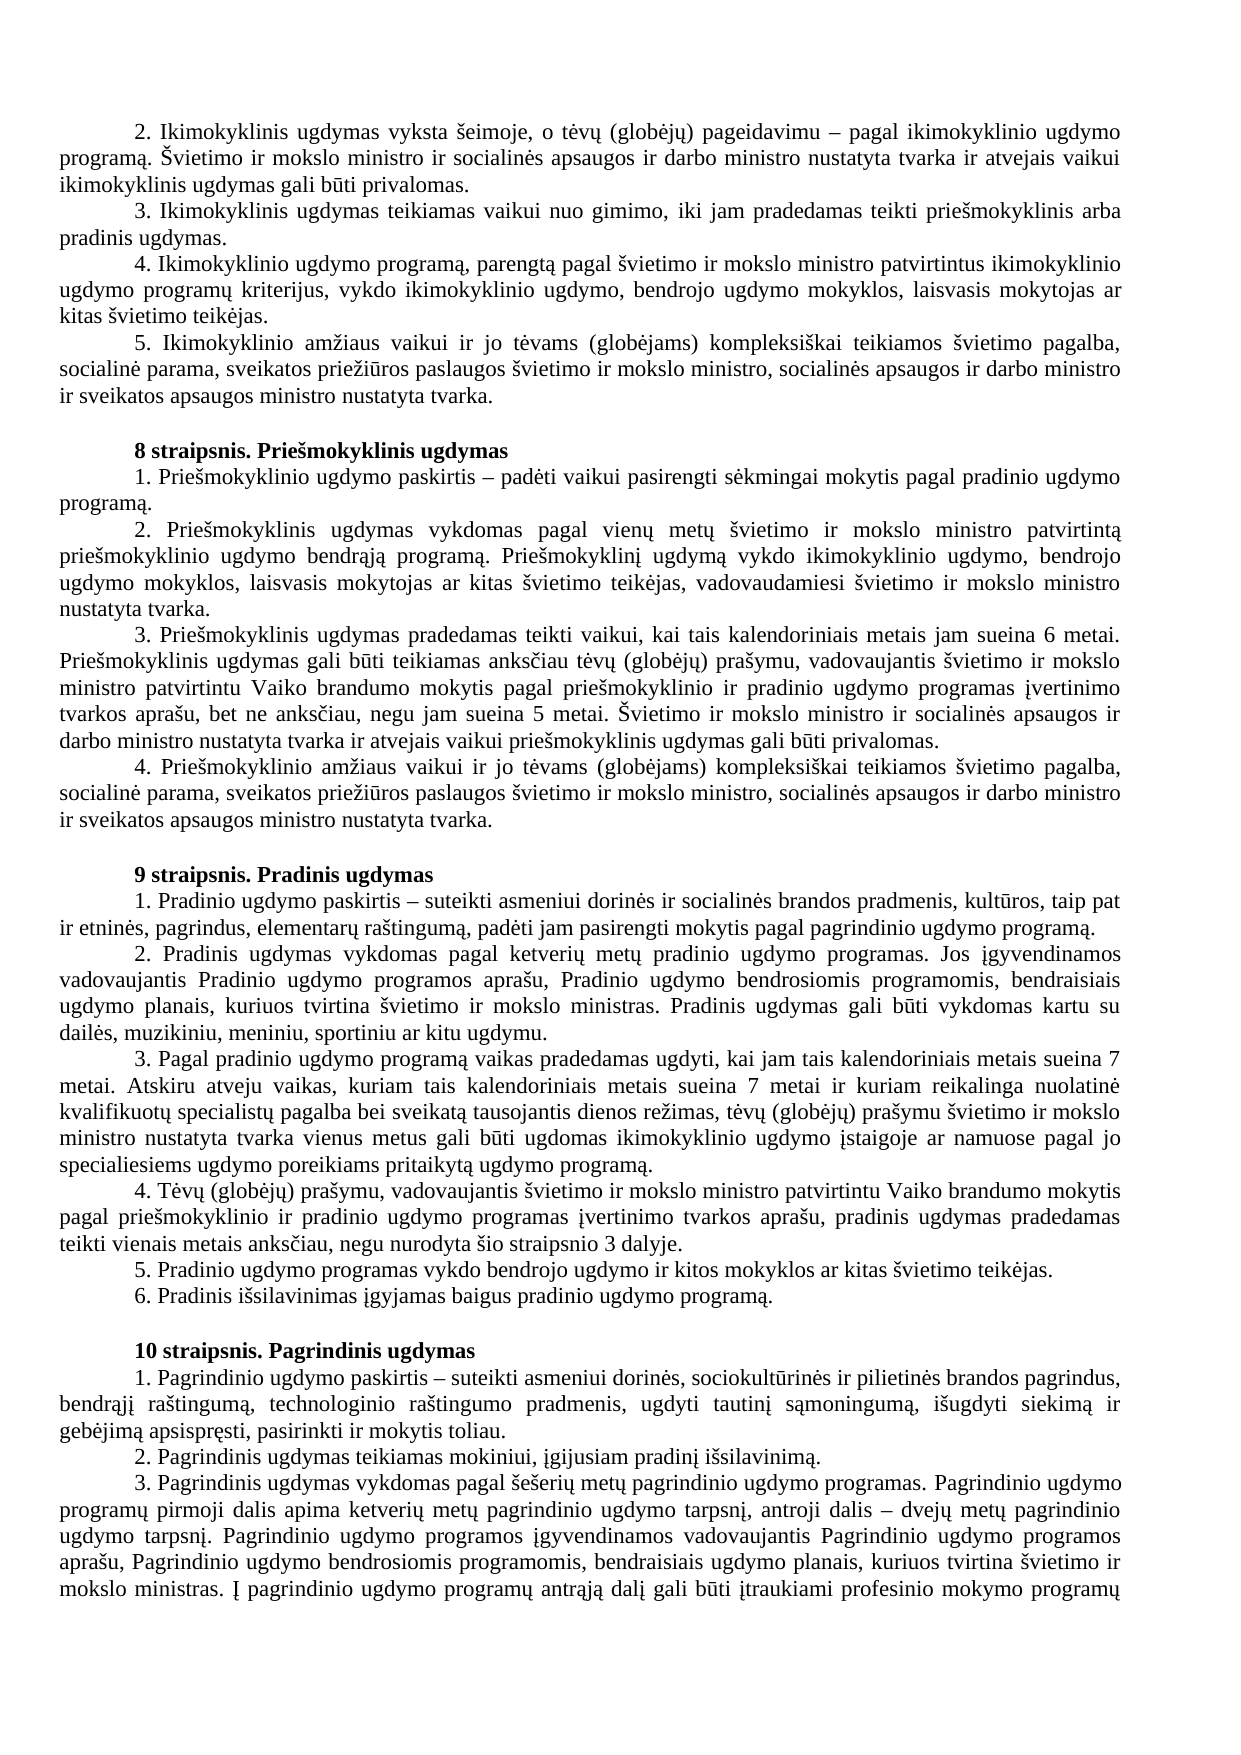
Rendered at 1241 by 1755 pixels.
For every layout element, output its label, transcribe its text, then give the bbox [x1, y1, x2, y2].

text 5. Ikimokyklinio amžiaus vaikui ir jo tėvams (globėjams) kompleksiškai teikiamos švietimo pagalba, socialinė parama, sveikatos priežiūros paslaugos švietimo ir mokslo ministro, socialinės apsaugos ir darbo ministro ir sveikatos apsaugos ministro nustatyta tvarka. [59, 329, 1122, 408]
text 3. Pagal pradinio ugdymo programą vaikas pradedamas ugdyti, kai jam tais kalendoriniais metais sueina 7 metai. Atskiru atveju vaikas, kuriam tais kalendoriniais metais sueina 7 metai ir kuriam reikalinga nuolatinė kvalifikuotų specialistų pagalba bei sveikatą tausojantis dienos režimas, tėvų (globėjų) prašymu švietimo ir mokslo ministro nustatyta tvarka vienus metus gali būti ugdomas ikimokyklinio ugdymo įstaigoje ar namuose pagal jo specialiesiems ugdymo poreikiams pritaikytą ugdymo programą. [59, 1045, 1122, 1177]
text 2. Priešmokyklinis ugdymas vykdomas pagal vienų metų švietimo ir mokslo ministro patvirtintą priešmokyklinio ugdymo bendrąją programą. Priešmokyklinį ugdymą vykdo ikimokyklinio ugdymo, bendrojo ugdymo mokyklos, laisvasis mokytojas ar kitas švietimo teikėjas, vadovaudamiesi švietimo ir mokslo ministro nustatyta tvarka. [59, 516, 1122, 621]
text 3. Ikimokyklinis ugdymas teikiamas vaikui nuo gimimo, iki jam pradedamas teikti priešmokyklinis arba pradinis ugdymas. [59, 197, 1122, 250]
text 2. Pagrindinis ugdymas teikiamas mokiniui, įgijusiam pradinį išsilavinimą. [59, 1443, 1122, 1469]
text 3. Pagrindinis ugdymas vykdomas pagal šešerių metų pagrindinio ugdymo programas. Pagrindinio ugdymo programų pirmoji dalis apima ketverių metų pagrindinio ugdymo tarpsnį, antroji dalis – dvejų metų pagrindinio ugdymo tarpsnį. Pagrindinio ugdymo programos įgyvendinamos vadovaujantis Pagrindinio ugdymo programos aprašu, Pagrindinio ugdymo bendrosiomis programomis, bendraisiais ugdymo planais, kuriuos tvirtina švietimo ir mokslo ministras. Į pagrindinio ugdymo programų antrąją dalį gali būti įtraukiami profesinio mokymo programų [59, 1469, 1122, 1601]
text 4. Tėvų (globėjų) prašymu, vadovaujantis švietimo ir mokslo ministro patvirtintu Vaiko brandumo mokytis pagal priešmokyklinio ir pradinio ugdymo programas įvertinimo tvarkos aprašu, pradinis ugdymas pradedamas teikti vienais metais anksčiau, negu nurodyta šio straipsnio 3 dalyje. [59, 1177, 1122, 1256]
text 10 straipsnis. Pagrindinis ugdymas [59, 1338, 1122, 1364]
text 6. Pradinis išsilavinimas įgyjamas baigus pradinio ugdymo programą. [59, 1282, 1122, 1309]
text 2. Ikimokyklinis ugdymas vyksta šeimoje, o tėvų (globėjų) pageidavimu – pagal ikimokyklinio ugdymo programą. Švietimo ir mokslo ministro ir socialinės apsaugos ir darbo ministro nustatyta tvarka ir atvejais vaikui ikimokyklinis ugdymas gali būti privalomas. [59, 118, 1122, 197]
text 2. Pradinis ugdymas vykdomas pagal ketverių metų pradinio ugdymo programas. Jos įgyvendinamos vadovaujantis Pradinio ugdymo programos aprašu, Pradinio ugdymo bendrosiomis programomis, bendraisiais ugdymo planais, kuriuos tvirtina švietimo ir mokslo ministras. Pradinis ugdymas gali būti vykdomas kartu su dailės, muzikiniu, meniniu, sportiniu ar kitu ugdymu. [59, 940, 1122, 1045]
text 9 straipsnis. Pradinis ugdymas [59, 861, 1122, 887]
text 5. Pradinio ugdymo programas vykdo bendrojo ugdymo ir kitos mokyklos ar kitas švietimo teikėjas. [59, 1256, 1122, 1282]
text 1. Pradinio ugdymo paskirtis – suteikti asmeniui dorinės ir socialinės brandos pradmenis, kultūros, taip pat ir etninės, pagrindus, elementarų raštingumą, padėti jam pasirengti mokytis pagal pagrindinio ugdymo programą. [59, 887, 1122, 940]
text 1. Pagrindinio ugdymo paskirtis – suteikti asmeniui dorinės, sociokultūrinės ir pilietinės brandos pagrindus, bendrąjį raštingumą, technologinio raštingumo pradmenis, ugdyti tautinį sąmoningumą, išugdyti siekimą ir gebėjimą apsispręsti, pasirinkti ir mokytis toliau. [59, 1364, 1122, 1443]
text 4. Ikimokyklinio ugdymo programą, parengtą pagal švietimo ir mokslo ministro patvirtintus ikimokyklinio ugdymo programų kriterijus, vykdo ikimokyklinio ugdymo, bendrojo ugdymo mokyklos, laisvasis mokytojas ar kitas švietimo teikėjas. [59, 250, 1122, 329]
text 4. Priešmokyklinio amžiaus vaikui ir jo tėvams (globėjams) kompleksiškai teikiamos švietimo pagalba, socialinė parama, sveikatos priežiūros paslaugos švietimo ir mokslo ministro, socialinės apsaugos ir darbo ministro ir sveikatos apsaugos ministro nustatyta tvarka. [59, 753, 1122, 832]
text 3. Priešmokyklinis ugdymas pradedamas teikti vaikui, kai tais kalendoriniais metais jam sueina 6 metai. Priešmokyklinis ugdymas gali būti teikiamas anksčiau tėvų (globėjų) prašymu, vadovaujantis švietimo ir mokslo ministro patvirtintu Vaiko brandumo mokytis pagal priešmokyklinio ir pradinio ugdymo programas įvertinimo tvarkos aprašu, bet ne anksčiau, negu jam sueina 5 metai. Švietimo ir mokslo ministro ir socialinės apsaugos ir darbo ministro nustatyta tvarka ir atvejais vaikui priešmokyklinis ugdymas gali būti privalomas. [59, 621, 1122, 753]
text 8 straipsnis. Priešmokyklinis ugdymas [59, 437, 1122, 463]
text 1. Priešmokyklinio ugdymo paskirtis – padėti vaikui pasirengti sėkmingai mokytis pagal pradinio ugdymo programą. [59, 463, 1122, 516]
